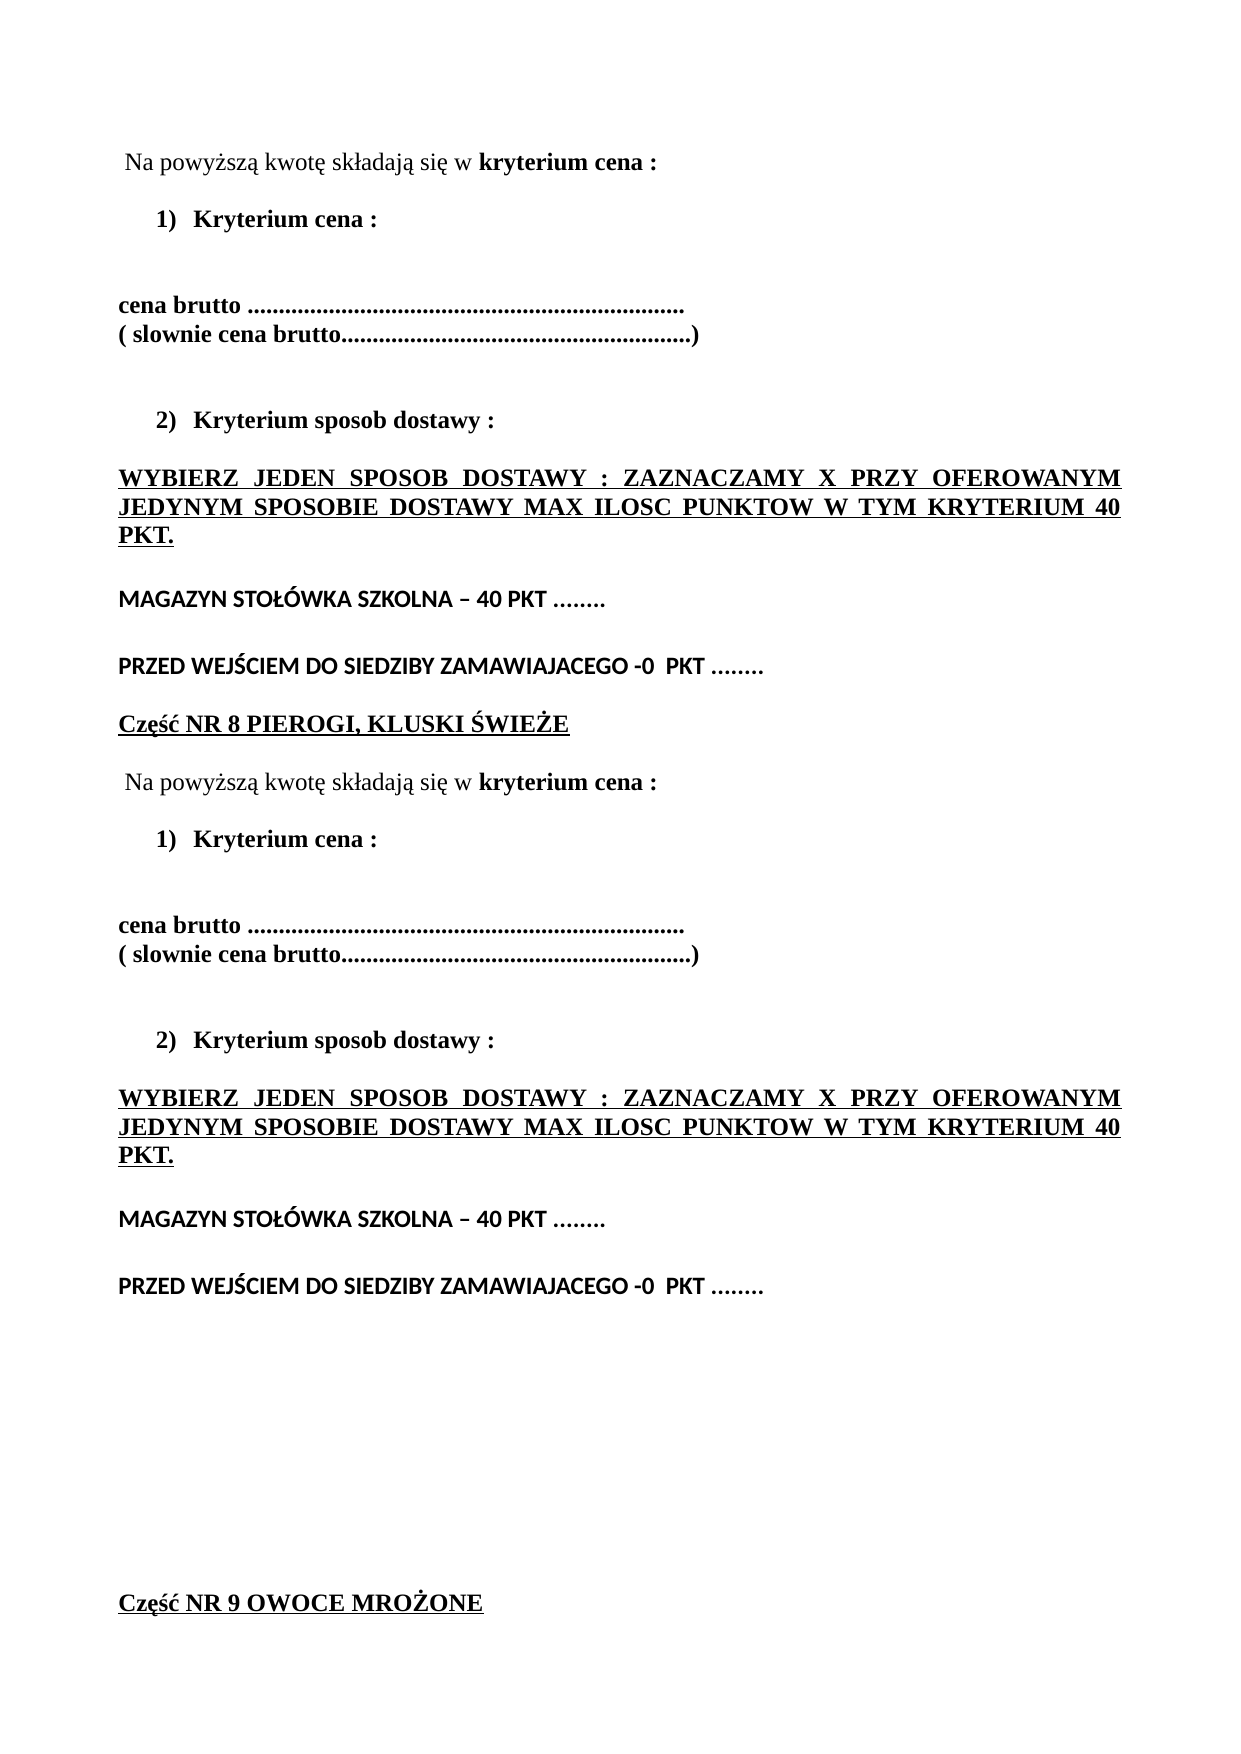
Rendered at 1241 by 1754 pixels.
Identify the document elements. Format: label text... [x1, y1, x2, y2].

text Na powyższą kwotę składają się w kryterium cena : [118, 767, 1122, 796]
text JEDYNYM SPOSOBIE DOSTAWY MAX ILOSC PUNKTOW W TYM KRYTERIUM 40 PKT. [118, 489, 1122, 549]
text JEDYNYM SPOSOBIE DOSTAWY MAX ILOSC PUNKTOW W TYM KRYTERIUM 40 PKT. [118, 1109, 1122, 1169]
text ( slownie cena brutto........................................................) [118, 319, 1122, 348]
text MAGAZYN STOŁÓWKA SZKOLNA – 40 PKT ........ [118, 583, 1122, 613]
text WYBIERZ JEDEN SPOSOB DOSTAWY : ZAZNACZAMY X PRZY OFEROWANYM [118, 463, 1122, 488]
list Kryterium cena : [156, 824, 1122, 853]
list Kryterium sposob dostawy : [156, 406, 1122, 434]
text Część NR 8 PIEROGI, KLUSKI ŚWIEŻE [118, 709, 1122, 738]
text cena brutto ...................................................................... [118, 911, 1122, 939]
text MAGAZYN STOŁÓWKA SZKOLNA – 40 PKT ........ [118, 1203, 1122, 1233]
list Kryterium cena : [156, 204, 1122, 233]
list Kryterium sposob dostawy : [156, 1026, 1122, 1054]
text ( slownie cena brutto........................................................) [118, 939, 1122, 968]
text Część NR 9 OWOCE MROŻONE [118, 1588, 1122, 1617]
text WYBIERZ JEDEN SPOSOB DOSTAWY : ZAZNACZAMY X PRZY OFEROWANYM [118, 1083, 1122, 1108]
text Na powyższą kwotę składają się w kryterium cena : [118, 147, 1122, 176]
text PRZED WEJŚCIEM DO SIEDZIBY ZAMAWIAJACEGO -0 PKT ........ [118, 1270, 1122, 1300]
text PRZED WEJŚCIEM DO SIEDZIBY ZAMAWIAJACEGO -0 PKT ........ [118, 650, 1122, 681]
text cena brutto ...................................................................... [118, 291, 1122, 319]
